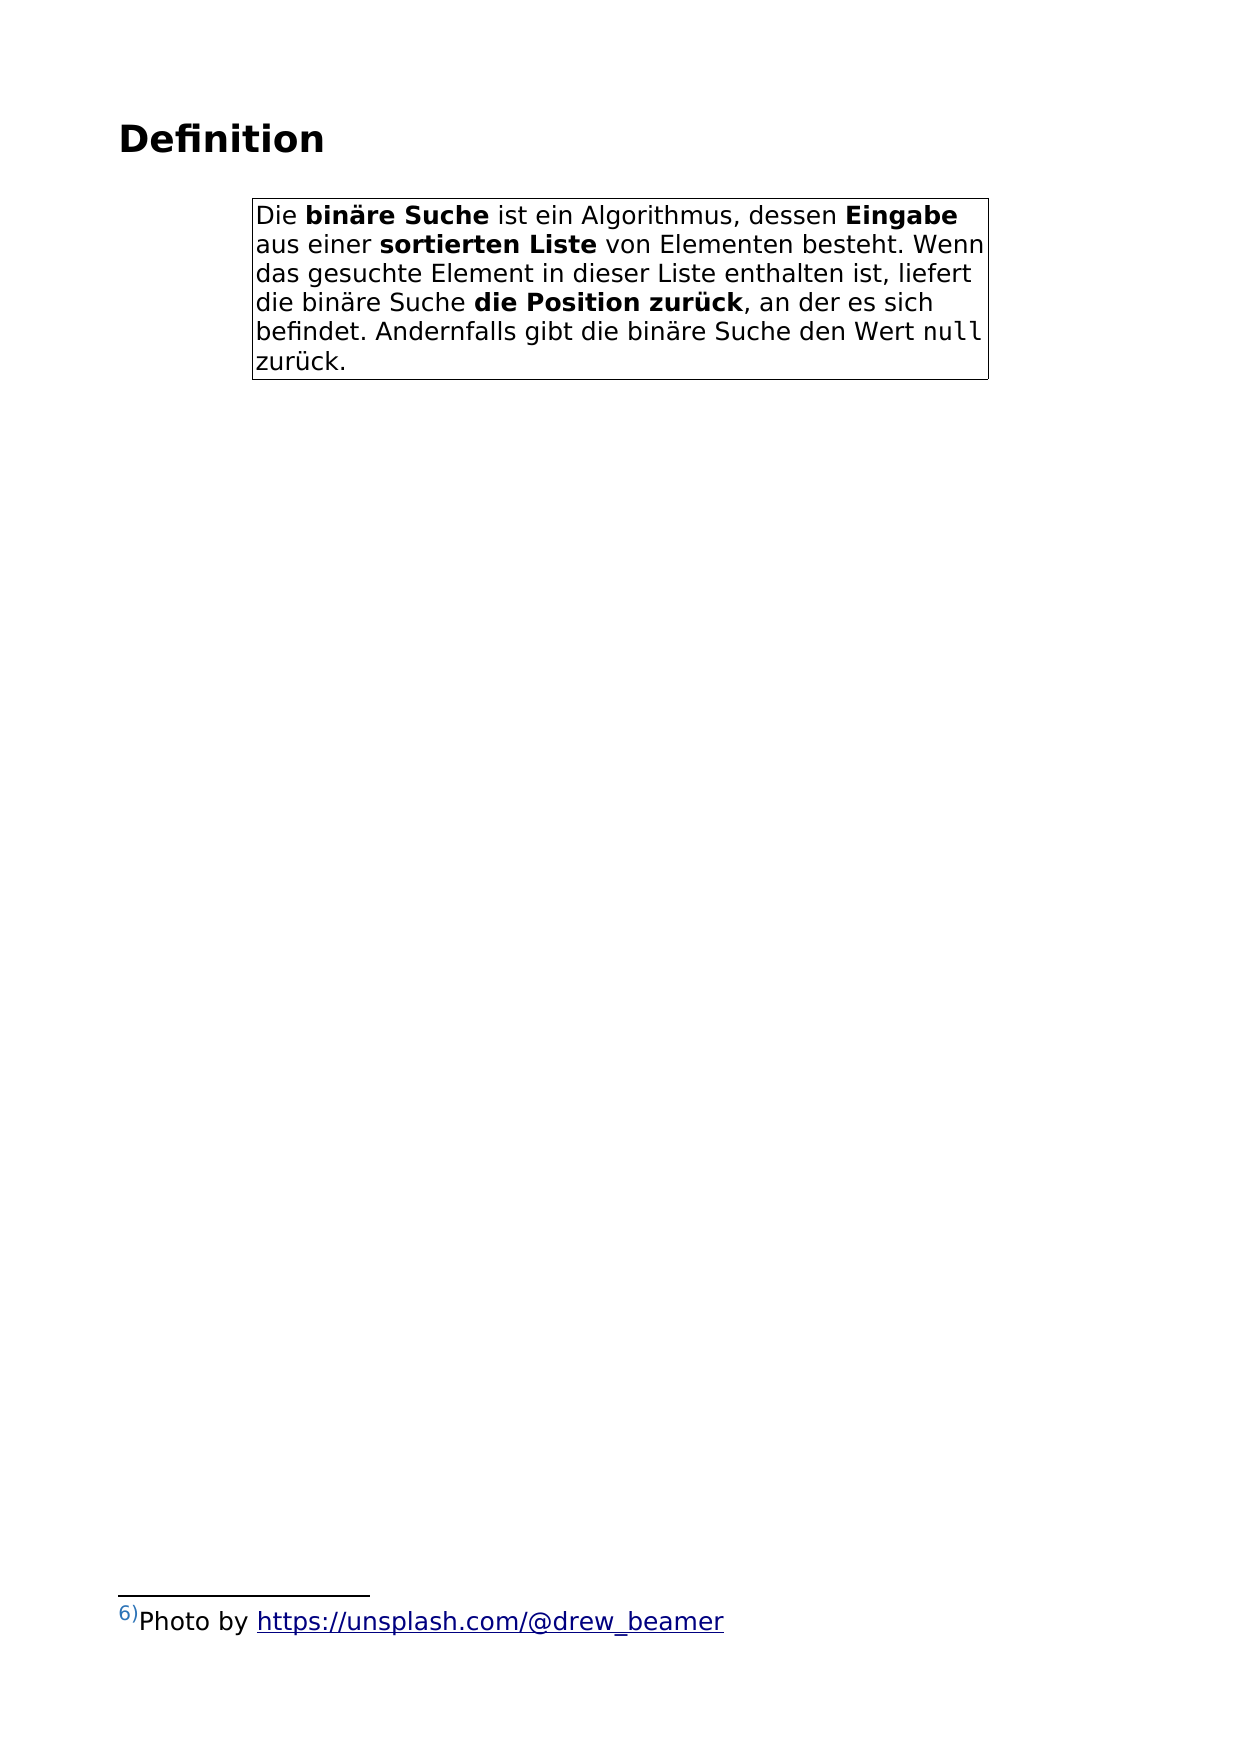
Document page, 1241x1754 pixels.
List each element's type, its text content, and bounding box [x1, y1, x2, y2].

table_header Die binäre Suche ist ein Algorithmus, dessen Eingabe aus einer sortierten Liste von Elementen besteht. Wenn das gesuchte Element in dieser Liste enthalten ist, liefert die binäre Suche die Position zurück, an der es sich befindet. Andernfalls gibt die binäre Suche den Wert null zurück. [253, 199, 988, 379]
subtitle Definition [118, 118, 1122, 162]
